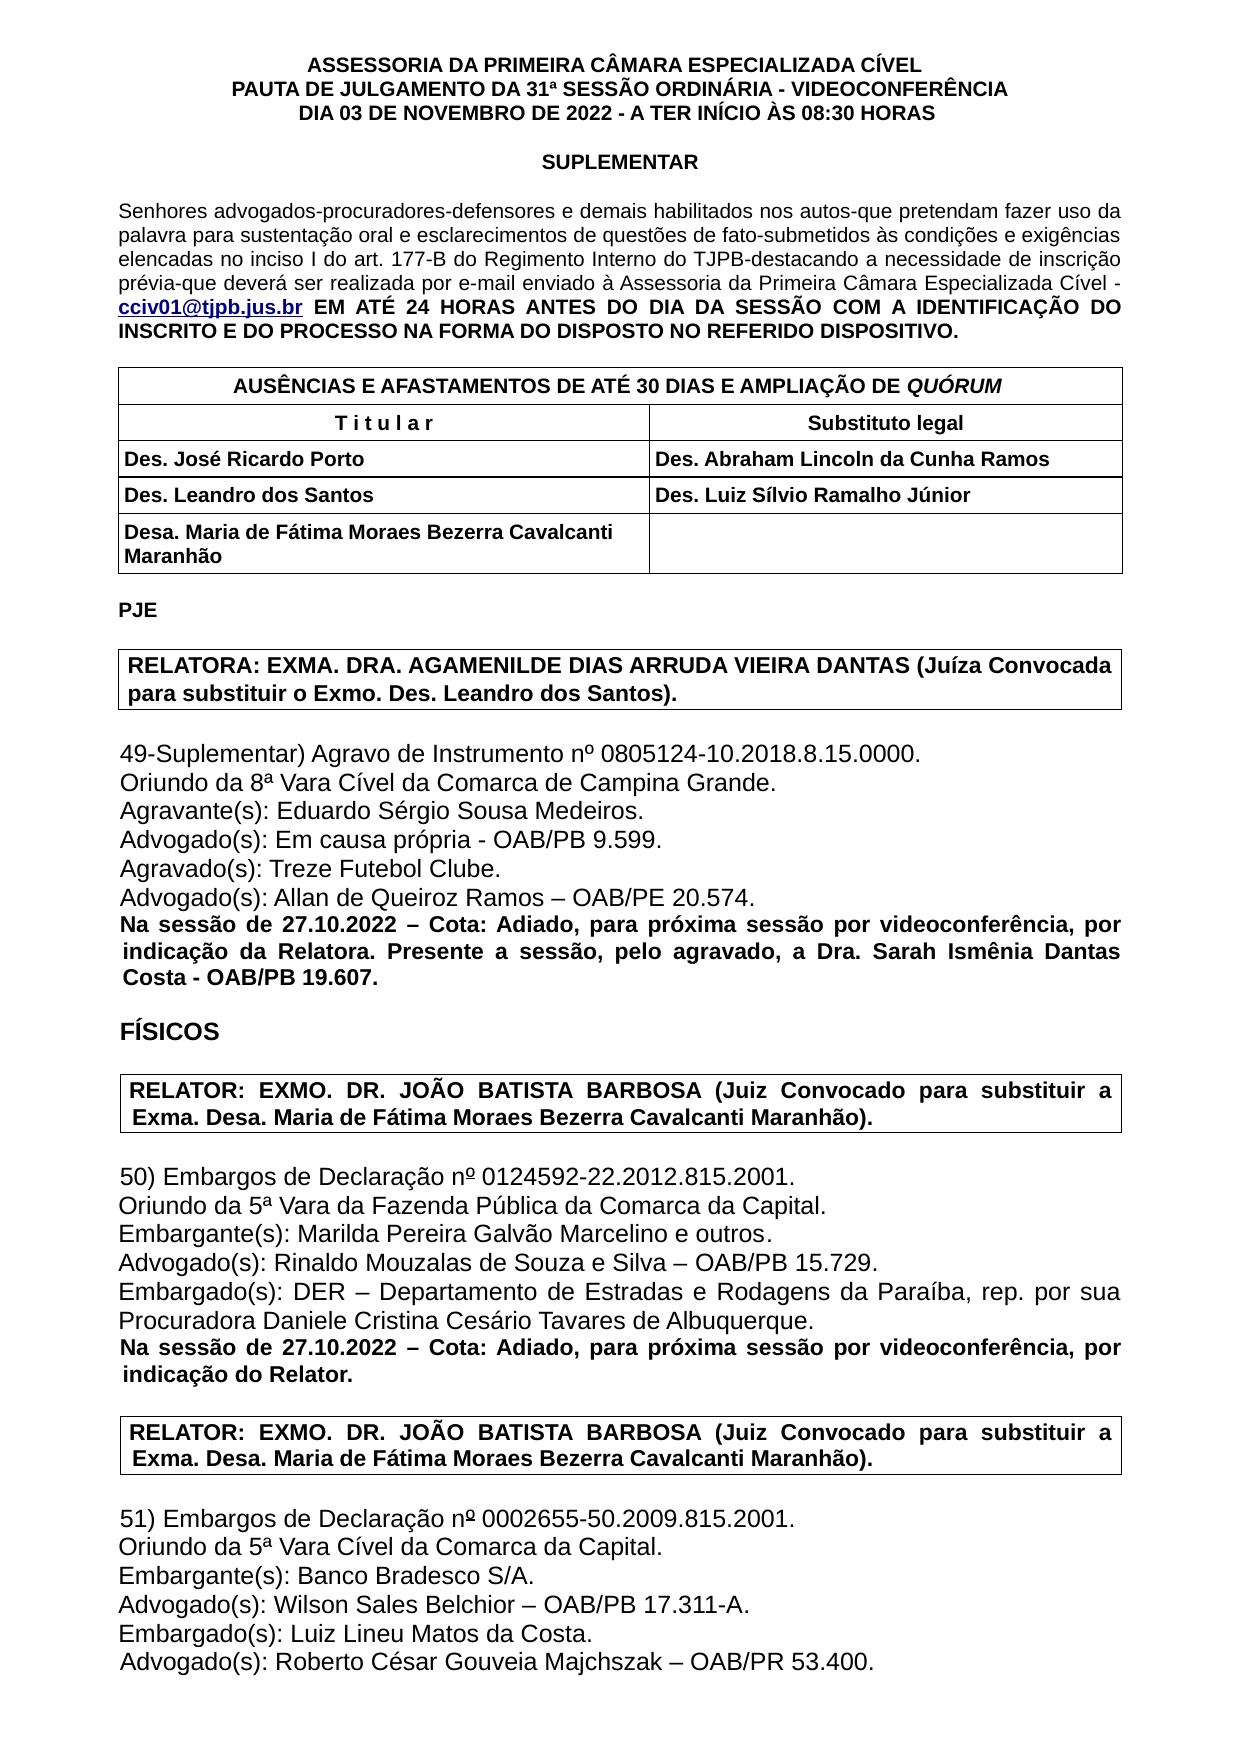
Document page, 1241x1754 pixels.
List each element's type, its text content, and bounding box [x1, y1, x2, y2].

text Embargado(s): DER – Departamento de Estradas e Rodagens da Paraíba, rep. por sua Procuradora Daniele Cristina Cesário Tavares de Albuquerque. [118, 1277, 1122, 1334]
table_cell [650, 514, 1122, 573]
table_cell T i t u l a r [119, 405, 649, 440]
table_cell Des. Abraham Lincoln da Cunha Ramos [650, 441, 1122, 476]
text Embargante(s): Marilda Pereira Galvão Marcelino e outros. [118, 1219, 1122, 1248]
text Advogado(s): Em causa própria - OAB/PB 9.599. [119, 825, 1122, 854]
text Advogado(s): Rinaldo Mouzalas de Souza e Silva – OAB/PB 15.729. [118, 1248, 1122, 1277]
text SUPLEMENTAR [118, 150, 1122, 174]
text RELATOR: EXMO. DR. JOÃO BATISTA BARBOSA (Juiz Convocado para substituir a Exma. Desa. Maria de Fátima Moraes Bezerra Cavalcanti Maranhão). [121, 1075, 1121, 1132]
text Oriundo da 8ª Vara Cível da Comarca de Campina Grande. [119, 767, 1122, 796]
text Senhores advogados-procuradores-defensores e demais habilitados nos autos-que pretendam fazer uso da palavra para sustentação oral e esclarecimentos de questões de fato-submetidos às condições e exigências elencadas no inciso I do art. 177-B do Regimento Interno do TJPB-destacando a necessidade de inscrição prévia-que deverá ser realizada por e-mail enviado à Assessoria da Primeira Câmara Especializada Cível - cciv01@tjpb.jus.br EM ATÉ 24 HORAS ANTES DO DIA DA SESSÃO COM A IDENTIFICAÇÃO DO INSCRITO E DO PROCESSO NA FORMA DO DISPOSTO NO REFERIDO DISPOSITIVO. [118, 199, 1122, 343]
text ASSESSORIA DA PRIMEIRA CÂMARA ESPECIALIZADA CÍVEL [118, 53, 928, 77]
text Na sessão de 27.10.2022 – Cota: Adiado, para próxima sessão por videoconferência, por indicação da Relatora. Presente a sessão, pelo agravado, a Dra. Sarah Ismênia Dantas Costa - OAB/PB 19.607. [119, 911, 1122, 990]
table_cell Des. José Ricardo Porto [119, 441, 649, 476]
text 49-Suplementar) Agravo de Instrumento nº 0805124-10.2018.8.15.0000. [119, 739, 1122, 767]
text Na sessão de 27.10.2022 – Cota: Adiado, para próxima sessão por videoconferência, por indicação do Relator. [119, 1334, 1122, 1387]
text DIA 03 DE NOVEMBRO DE 2022 - A TER INÍCIO ÀS 08:30 HORAS [118, 101, 1122, 125]
table_cell Substituto legal [650, 405, 1122, 440]
text FÍSICOS [119, 1017, 1122, 1045]
table_cell Des. Luiz Sílvio Ramalho Júnior [650, 478, 1122, 513]
text 50) Embargos de Declaração nº 0124592-22.2012.815.2001. [119, 1162, 1122, 1191]
text Advogado(s): Roberto César Gouveia Majchszak – OAB/PR 53.400. [119, 1647, 1122, 1676]
text Embargante(s): Banco Bradesco S/A. [118, 1561, 1122, 1590]
text RELATORA: EXMA. DRA. AGAMENILDE DIAS ARRUDA VIEIRA DANTAS (Juíza Convocada para substituir o Exmo. Des. Leandro dos Santos). [119, 650, 1121, 709]
text PAUTA DE JULGAMENTO DA 31ª SESSÃO ORDINÁRIA - VIDEOCONFERÊNCIA [118, 77, 1122, 101]
text Oriundo da 5ª Vara da Fazenda Pública da Comarca da Capital. [118, 1191, 1122, 1219]
text Agravado(s): Treze Futebol Clube. [119, 854, 1122, 882]
text RELATOR: EXMO. DR. JOÃO BATISTA BARBOSA (Juiz Convocado para substituir a Exma. Desa. Maria de Fátima Moraes Bezerra Cavalcanti Maranhão). [121, 1417, 1121, 1474]
text Advogado(s): Allan de Queiroz Ramos – OAB/PE 20.574. [119, 882, 1122, 911]
text PJE [118, 598, 1122, 622]
table_cell Desa. Maria de Fátima Moraes Bezerra Cavalcanti Maranhão [119, 514, 649, 573]
text Agravante(s): Eduardo Sérgio Sousa Medeiros. [119, 796, 1122, 825]
table_header AUSÊNCIAS E AFASTAMENTOS DE ATÉ 30 DIAS E AMPLIAÇÃO DE QUÓRUM [119, 368, 1122, 403]
text Oriundo da 5ª Vara Cível da Comarca da Capital. [118, 1532, 1122, 1561]
table_cell Des. Leandro dos Santos [119, 478, 649, 513]
text 51) Embargos de Declaração nº 0002655-50.2009.815.2001. [119, 1503, 1122, 1532]
text Advogado(s): Wilson Sales Belchior – OAB/PB 17.311-A. [118, 1590, 1122, 1618]
text Embargado(s): Luiz Lineu Matos da Costa. [118, 1618, 1122, 1647]
